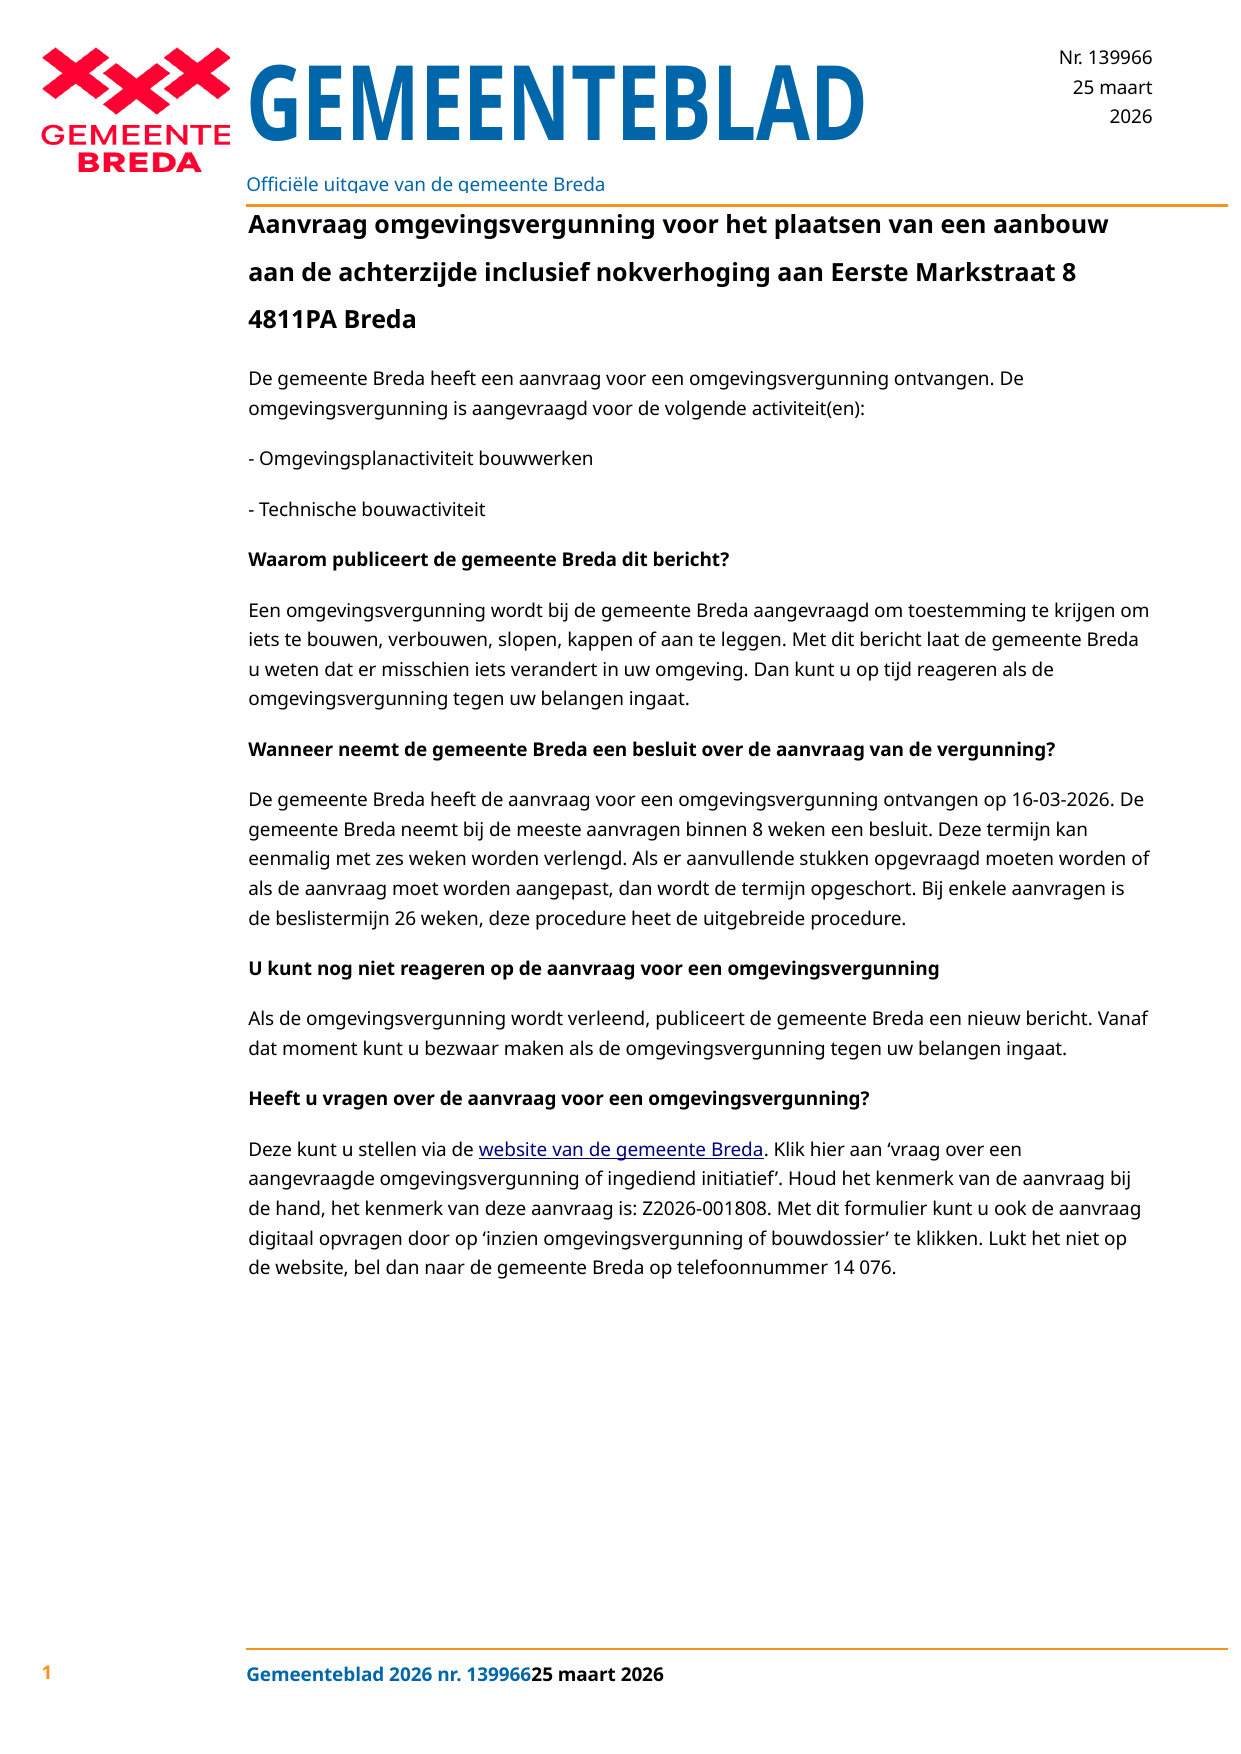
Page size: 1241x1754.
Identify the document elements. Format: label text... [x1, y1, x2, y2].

text Wanneer neemt de gemeente Breda een besluit over de aanvraag van de vergunning? [248, 736, 1152, 762]
text - Technische bouwactiviteit [248, 496, 1152, 522]
text Een omgevingsvergunning wordt bij de gemeente Breda aangevraagd om toestemming te krijgen om iets te bouwen, verbouwen, slopen, kappen of aan te leggen. Met dit bericht laat de gemeente Breda u weten dat er misschien iets verandert in uw omgeving. Dan kunt u op tijd reageren als de omgevingsvergunning tegen uw belangen ingaat. [248, 597, 1152, 711]
text Als de omgevingsvergunning wordt verleend, publiceert de gemeente Breda een nieuw bericht. Vanaf dat moment kunt u bezwaar maken als de omgevingsvergunning tegen uw belangen ingaat. [248, 1006, 1152, 1061]
text Aanvraag omgevingsvergunning voor het plaatsen van een aanbouw aan de achterzijde inclusief nokverhoging aan Eerste Markstraat 8 4811PA Breda [248, 207, 1152, 336]
text De gemeente Breda heeft de aanvraag voor een omgevingsvergunning ontvangen op 16-03-2026. De gemeente Breda neemt bij de meeste aanvragen binnen 8 weken een besluit. Deze termijn kan eenmalig met zes weken worden verlengd. Als er aanvullende stukken opgevraagd moeten worden of als de aanvraag moet worden aangepast, dan wordt de termijn opgeschort. Bij enkele aanvragen is de beslistermijn 26 weken, deze procedure heet de uitgebreide procedure. [248, 786, 1152, 930]
text - Omgevingsplanactiviteit bouwwerken [248, 446, 1152, 471]
text Waarom publiceert de gemeente Breda dit bericht? [248, 546, 1152, 572]
text U kunt nog niet reageren op de aanvraag voor een omgevingsvergunning [248, 955, 1152, 981]
text Heeft u vragen over de aanvraag voor een omgevingsvergunning? [248, 1086, 1152, 1111]
text Deze kunt u stellen via de website van de gemeente Breda. Klik hier aan ‘vraag over een aangevraagde omgevingsvergunning of ingediend initiatief’. Houd het kenmerk van de aanvraag bij de hand, het kenmerk van deze aanvraag is: Z2026-001808. Met dit formulier kunt u ook de aanvraag digitaal opvragen door op ‘inzien omgevingsvergunning of bouwdossier’ te klikken. Lukt het niet op de website, bel dan naar de gemeente Breda op telefoonnummer 14 076. [248, 1136, 1152, 1280]
picture [41, 47, 231, 172]
text De gemeente Breda heeft een aanvraag voor een omgevingsvergunning ontvangen. De omgevingsvergunning is aangevraagd voor de volgende activiteit(en): [248, 366, 1152, 421]
